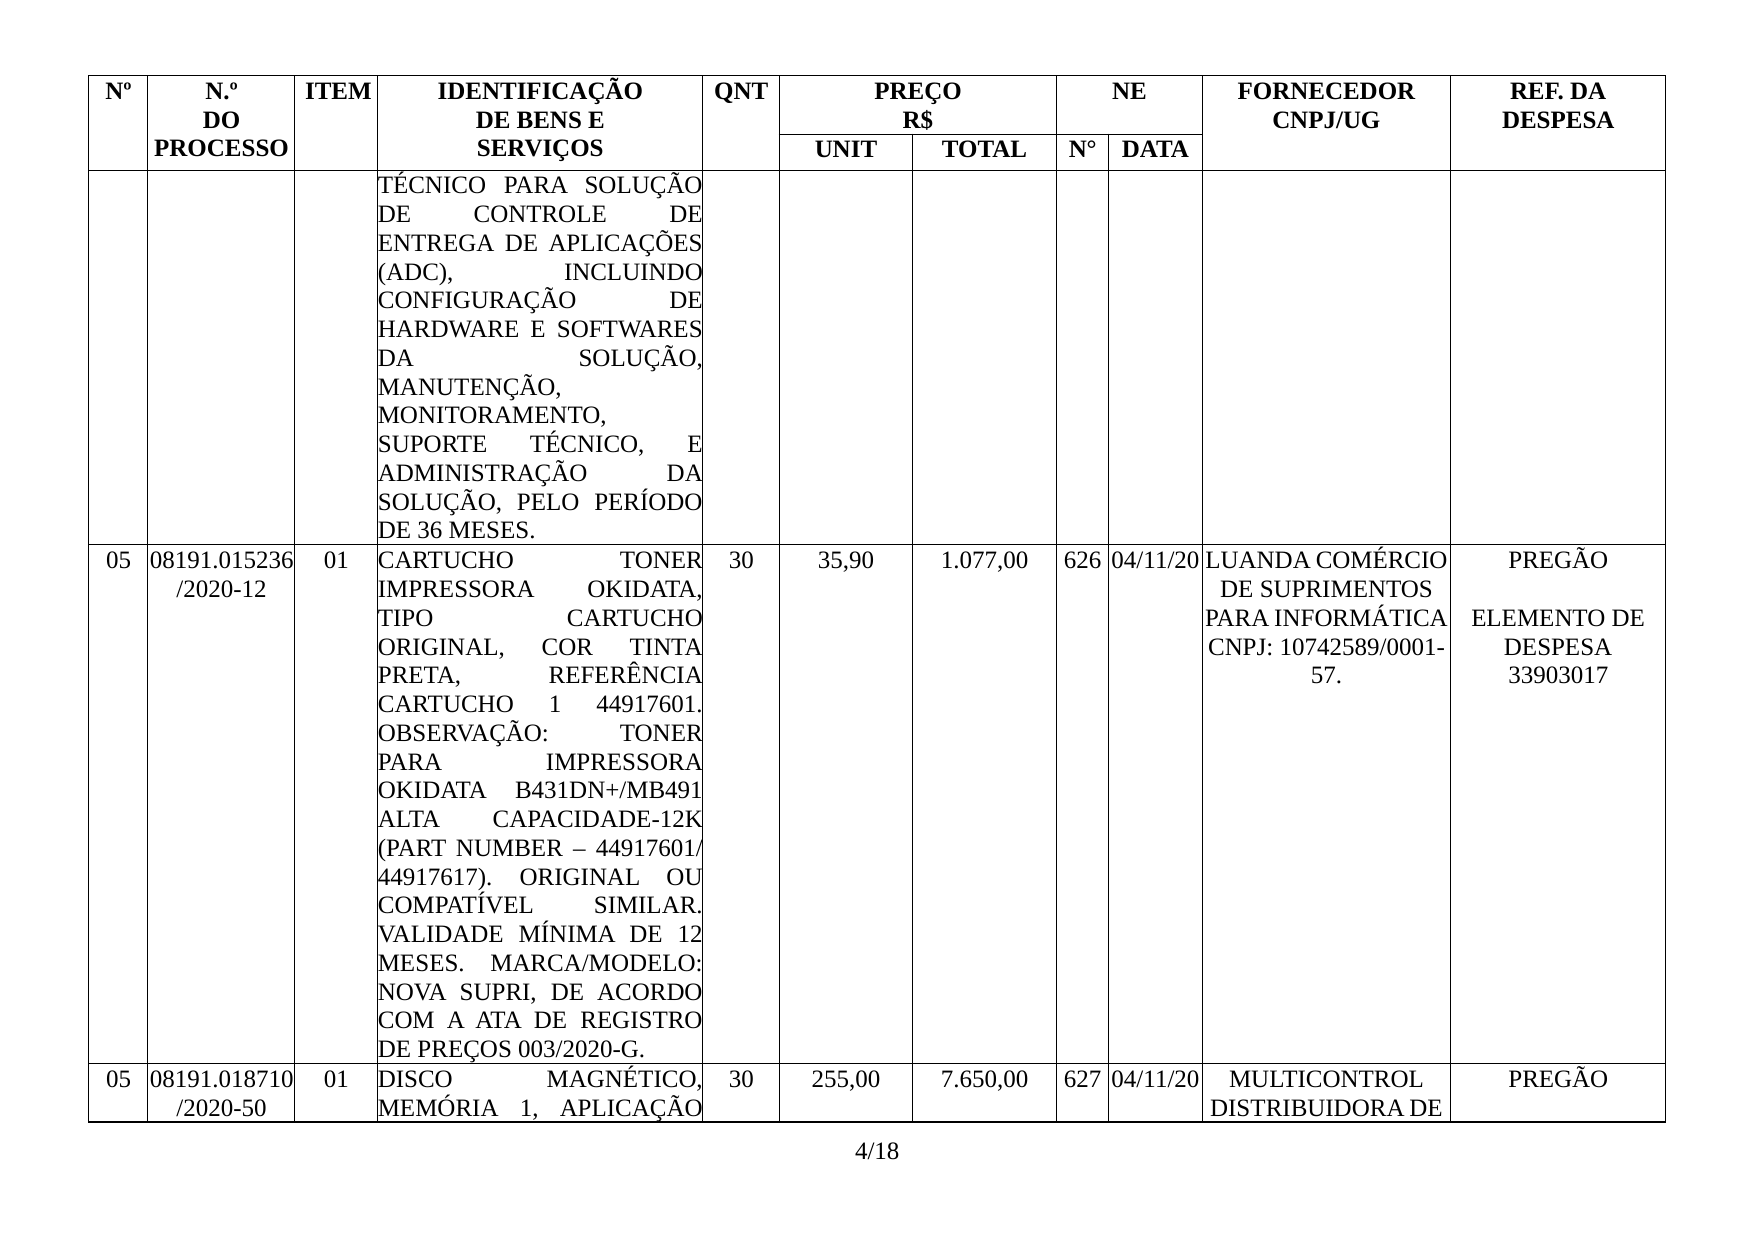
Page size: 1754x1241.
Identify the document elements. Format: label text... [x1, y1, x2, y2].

table_header PREÇO R$ [780, 76, 1056, 133]
table_header ITEM [295, 76, 377, 169]
table_cell 04/11/20 [1109, 545, 1202, 1063]
table_cell [780, 171, 912, 544]
table_cell 7.650,00 [913, 1064, 1056, 1121]
table_header N.º DO PROCESSO [148, 76, 294, 169]
table_cell DISCO MAGNÉTICO, MEMÓRIA 1, APLICAÇÃO [378, 1064, 702, 1121]
table_cell DATA [1109, 135, 1202, 169]
table_cell 05 [89, 545, 147, 1063]
table_cell 08191.018710/2020-50 [148, 1064, 294, 1121]
table_cell 04/11/20 [1109, 1064, 1202, 1121]
table_cell [913, 171, 1056, 544]
table_cell 01 [295, 1064, 377, 1121]
table_cell [1057, 171, 1108, 544]
table_cell [703, 171, 779, 544]
table_cell TOTAL [913, 135, 1056, 169]
table_header Nº [89, 76, 147, 169]
table_cell 30 [703, 1064, 779, 1121]
table_cell [89, 171, 147, 544]
table_cell [1451, 171, 1665, 544]
table_cell 01 [295, 545, 377, 1063]
table_header FORNECEDOR CNPJ/UG [1203, 76, 1450, 169]
table_cell CARTUCHO TONER IMPRESSORA OKIDATA, TIPO CARTUCHO ORIGINAL, COR TINTA PRETA, REFERÊNCIA CARTUCHO 1 44917601. OBSERVAÇÃO: TONER PARA IMPRESSORA OKIDATA B431DN+/MB491 ALTA CAPACIDADE-12K (PART NUMBER – 44917601/ 44917617). ORIGINAL OU COMPATÍVEL SIMILAR. VALIDADE MÍNIMA DE 12 MESES. MARCA/MODELO: NOVA SUPRI, DE ACORDO COM A ATA DE REGISTRO DE PREÇOS 003/2020-G. [378, 545, 702, 1063]
table_header NE [1057, 76, 1202, 133]
table_header QNT [703, 76, 779, 169]
table_cell [295, 171, 377, 544]
table_cell 1.077,00 [913, 545, 1056, 1063]
table_cell PREGÃO [1451, 1064, 1665, 1121]
table_header IDENTIFICAÇÃO DE BENS E SERVIÇOS [378, 76, 702, 169]
table_cell N° [1057, 135, 1108, 169]
table_cell 626 [1057, 545, 1108, 1063]
table_cell UNIT [780, 135, 912, 169]
table_cell 255,00 [780, 1064, 912, 1121]
table_cell 627 [1057, 1064, 1108, 1121]
table_cell PREGÃO ELEMENTO DE DESPESA 33903017 [1451, 545, 1665, 1063]
table_cell TÉCNICO PARA SOLUÇÃO DE CONTROLE DE ENTREGA DE APLICAÇÕES (ADC), INCLUINDO CONFIGURAÇÃO DE HARDWARE E SOFTWARES DA SOLUÇÃO, MANUTENÇÃO, MONITORAMENTO, SUPORTE TÉCNICO, E ADMINISTRAÇÃO DA SOLUÇÃO, PELO PERÍODO DE 36 MESES. [378, 171, 702, 544]
table_cell [148, 171, 294, 544]
table_cell MULTICONTROL DISTRIBUIDORA DE [1203, 1064, 1450, 1121]
table_header REF. DA DESPESA [1451, 76, 1665, 169]
table_cell 30 [703, 545, 779, 1063]
table_cell 05 [89, 1064, 147, 1121]
table_cell [1203, 171, 1450, 544]
table_cell LUANDA COMÉRCIO DE SUPRIMENTOS PARA INFORMÁTICA CNPJ: 10742589/0001-57. [1203, 545, 1450, 1063]
table_cell [1109, 171, 1202, 544]
table_cell 35,90 [780, 545, 912, 1063]
table_cell 08191.015236/2020-12 [148, 545, 294, 1063]
